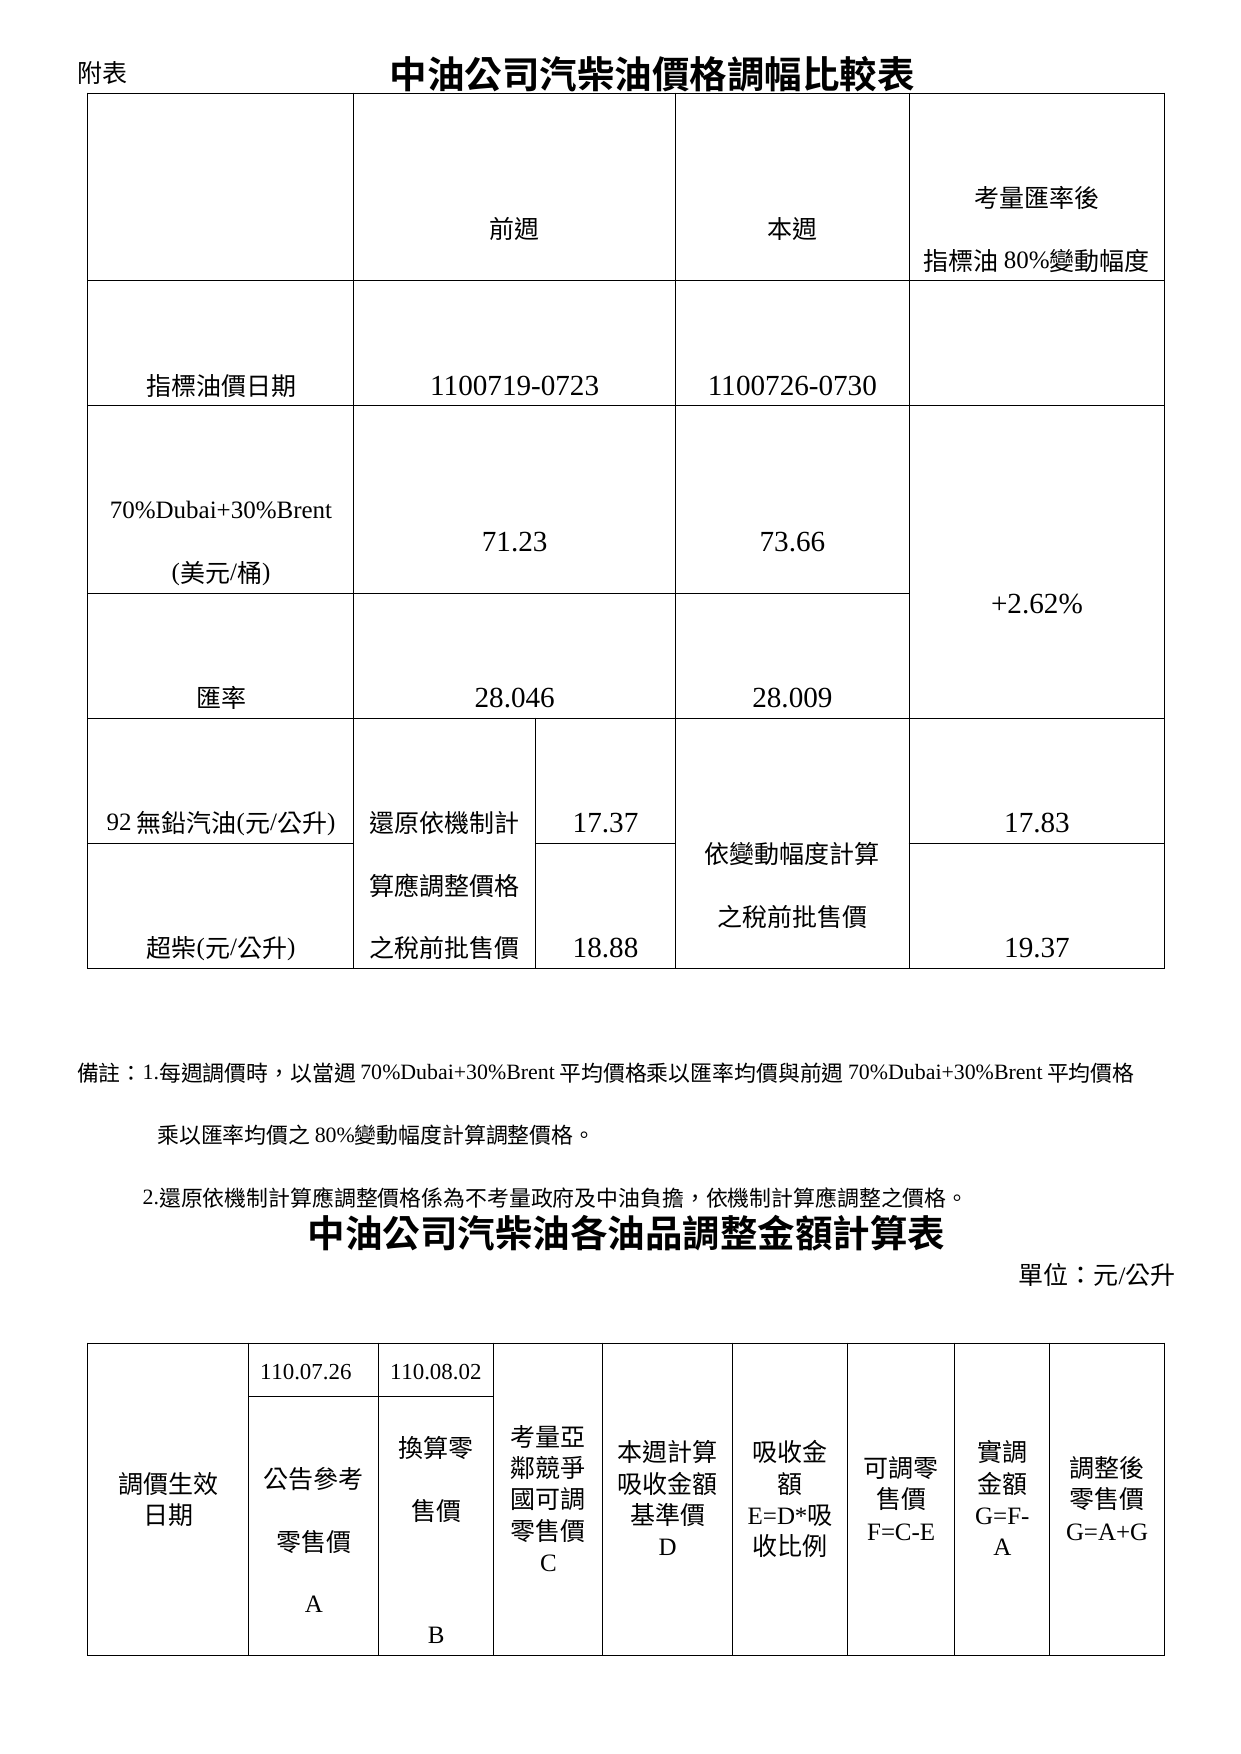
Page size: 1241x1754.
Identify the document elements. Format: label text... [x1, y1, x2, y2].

table_cell 17.37 [536, 719, 675, 843]
table_cell 28.046 [354, 594, 675, 718]
text 附表 中油公司汽柴油價格調幅比較表 [77, 30, 1175, 93]
text 乘以匯率均價之80%變動幅度計算調整價格。 [157, 1093, 1175, 1155]
table_cell 73.66 [676, 406, 909, 593]
table_header 調整後 零售價 G=A+G [1050, 1344, 1164, 1655]
table_cell 92無鉛汽油(元/公升) [88, 719, 353, 843]
table_cell 18.88 [536, 844, 675, 968]
text 中油公司汽柴油各油品調整金額計算表 [77, 1218, 1175, 1255]
text 備註：1.每週調價時，以當週70%Dubai+30%Brent平均價格乘以匯率均價與前週70%Dubai+30%Brent平均價格 [77, 1030, 1175, 1093]
table_header 可調零售價 F=C-E [848, 1344, 954, 1655]
table_cell 匯率 [88, 594, 353, 718]
table_cell 依變動幅度計算 之稅前批售價 [676, 719, 909, 968]
table_cell 28.009 [676, 594, 909, 718]
table_cell 71.23 [354, 406, 675, 593]
table_cell 公告參考零售價 A [249, 1397, 378, 1655]
table_header 考量匯率後 指標油80%變動幅度 [910, 94, 1164, 280]
table_header 本週 [676, 94, 909, 280]
table_cell 17.83 [910, 719, 1164, 843]
table_cell 1100726-0730 [676, 281, 909, 405]
table_header 吸收金額 E=D*吸收比例 [733, 1344, 847, 1655]
table_header 110.08.02 [379, 1344, 493, 1396]
table_header 實調 金額 G=F-A [955, 1344, 1049, 1655]
table_cell 1100719-0723 [354, 281, 675, 405]
table_cell 還原依機制計算應調整價格之稅前批售價 [354, 719, 535, 968]
text 2.還原依機制計算應調整價格係為不考量政府及中油負擔，依機制計算應調整之價格。 [77, 1155, 1175, 1218]
table_cell +2.62% [910, 406, 1164, 718]
table_header 前週 [354, 94, 675, 280]
table_cell 70%Dubai+30%Brent (美元/桶) [88, 406, 353, 593]
table_header 本週計算吸收金額基準價 D [603, 1344, 732, 1655]
table_cell 超柴(元/公升) [88, 844, 353, 968]
table_cell 19.37 [910, 844, 1164, 968]
table_header 調價生效 日期 [88, 1344, 248, 1655]
table_cell [910, 281, 1164, 405]
table_cell 換算零售價 B [379, 1397, 493, 1655]
table_header [88, 94, 353, 280]
table_cell 指標油價日期 [88, 281, 353, 405]
text 單位：元/公升 [77, 1255, 1175, 1291]
table_header 110.07.26 [249, 1344, 378, 1396]
table_header 考量亞鄰競爭國可調零售價 C [494, 1344, 602, 1655]
